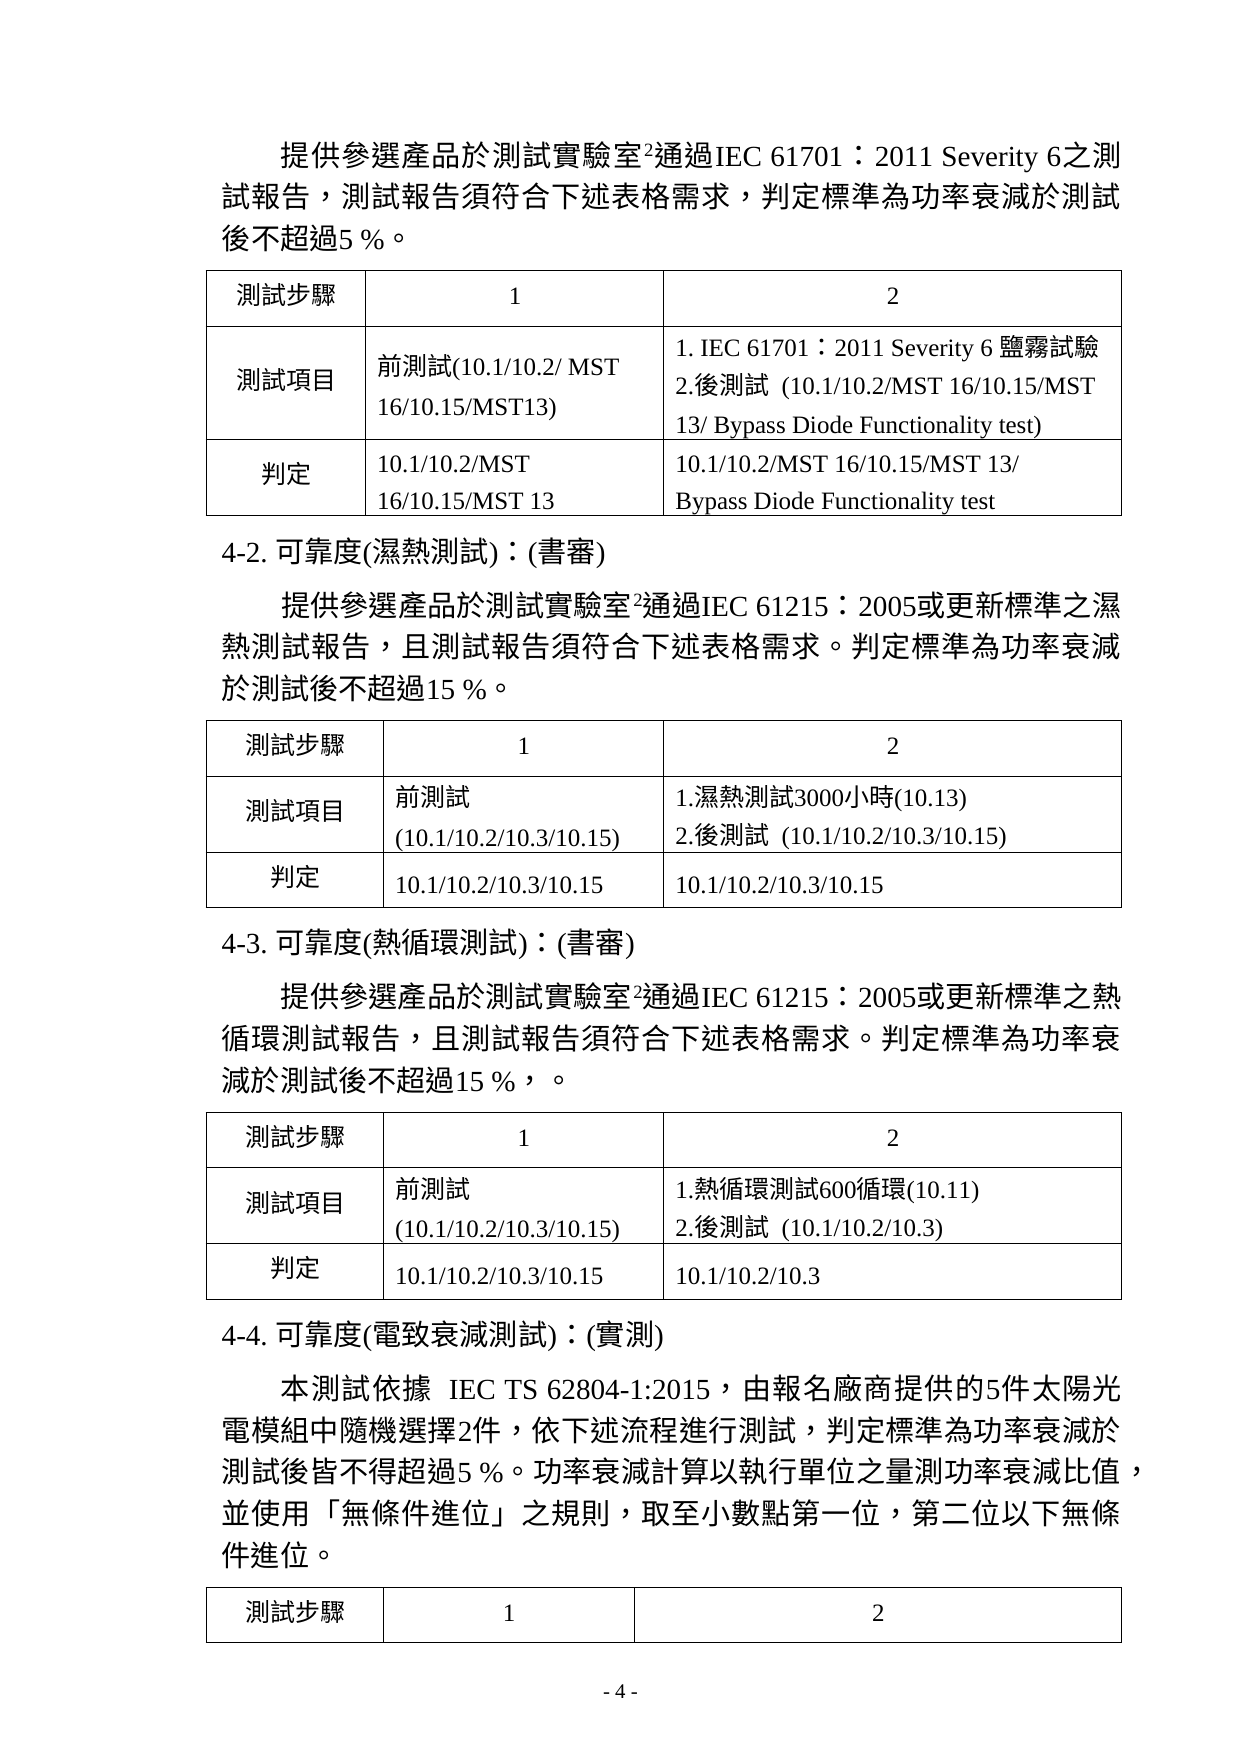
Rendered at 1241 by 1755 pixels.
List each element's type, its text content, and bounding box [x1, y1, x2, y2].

table_cell 10.1/10.2/10.3/10.15 [384, 853, 663, 907]
table_cell 判定 [207, 1244, 383, 1298]
table_cell 測試項目 [207, 1168, 383, 1243]
table_cell 10.1/10.2/MST 16/10.15/MST 13/ Bypass Diode Functionality test [664, 440, 1121, 515]
table_header 測試步驟 [207, 271, 365, 326]
table_cell 前測試(10.1/10.2/10.3/10.15) [384, 777, 663, 852]
table_header 測試步驟 [207, 1113, 383, 1167]
table_cell 前測試(10.1/10.2/ MST 16/10.15/MST13) [366, 327, 663, 439]
table_header 測試步驟 [207, 721, 383, 776]
table_header 1 [384, 721, 663, 776]
text 本測試依據 IEC TS 62804-1:2015，由報名廠商提供的5件太陽光電模組中隨機選擇2件，依下述流程進行測試，判定標準為功率衰減於測試後皆不得超過5 %。功率衰減計算以執行單位之量測功率衰減比值，並使用「無條件進位」之規則，取至小數點第一位，第二位以下無條件進位。 [221, 1366, 1122, 1574]
table_header 2 [664, 721, 1121, 776]
table_cell 判定 [207, 853, 383, 907]
table_cell 10.1/10.2/MST 16/10.15/MST 13 [366, 440, 663, 515]
table_cell 前測試(10.1/10.2/10.3/10.15) [384, 1168, 663, 1243]
table_header 1 [384, 1113, 663, 1167]
table_header 2 [635, 1588, 1121, 1642]
table_cell 10.1/10.2/10.3 [664, 1244, 1121, 1298]
table_header 1 [384, 1588, 634, 1642]
text 4-4. 可靠度(電致衰減測試)：(實測) [221, 1312, 1122, 1354]
table_cell 1. IEC 61701：2011 Severity 6 鹽霧試驗 2.後測試 (10.1/10.2/MST 16/10.15/MST 13/ Bypass Diode Functionality test) [664, 327, 1121, 439]
text 4-3. 可靠度(熱循環測試)：(書審) [221, 920, 1122, 962]
table_cell 判定 [207, 440, 365, 515]
table_cell 10.1/10.2/10.3/10.15 [664, 853, 1121, 907]
table_cell 測試項目 [207, 327, 365, 439]
text 提供參選產品於測試實驗室2通過IEC 61215：2005或更新標準之熱循環測試報告，且測試報告須符合下述表格需求。判定標準為功率衰減於測試後不超過15 %，。 [221, 974, 1122, 1099]
table_cell 1.濕熱測試3000小時(10.13) 2.後測試 (10.1/10.2/10.3/10.15) [664, 777, 1121, 852]
table_cell 測試項目 [207, 777, 383, 852]
text 4-2. 可靠度(濕熱測試)：(書審) [221, 529, 1122, 570]
table_header 測試步驟 [207, 1588, 383, 1642]
table_header 1 [366, 271, 663, 326]
text 提供參選產品於測試實驗室2通過IEC 61701：2011 Severity 6之測試報告，測試報告須符合下述表格需求，判定標準為功率衰減於測試後不超過5 %。 [222, 133, 1122, 258]
text 提供參選產品於測試實驗室2通過IEC 61215：2005或更新標準之濕熱測試報告，且測試報告須符合下述表格需求。判定標準為功率衰減於測試後不超過15 %。 [222, 583, 1122, 708]
table_cell 10.1/10.2/10.3/10.15 [384, 1244, 663, 1298]
table_header 2 [664, 271, 1121, 326]
table_header 2 [664, 1113, 1121, 1167]
table_cell 1.熱循環測試600循環(10.11) 2.後測試 (10.1/10.2/10.3) [664, 1168, 1121, 1243]
